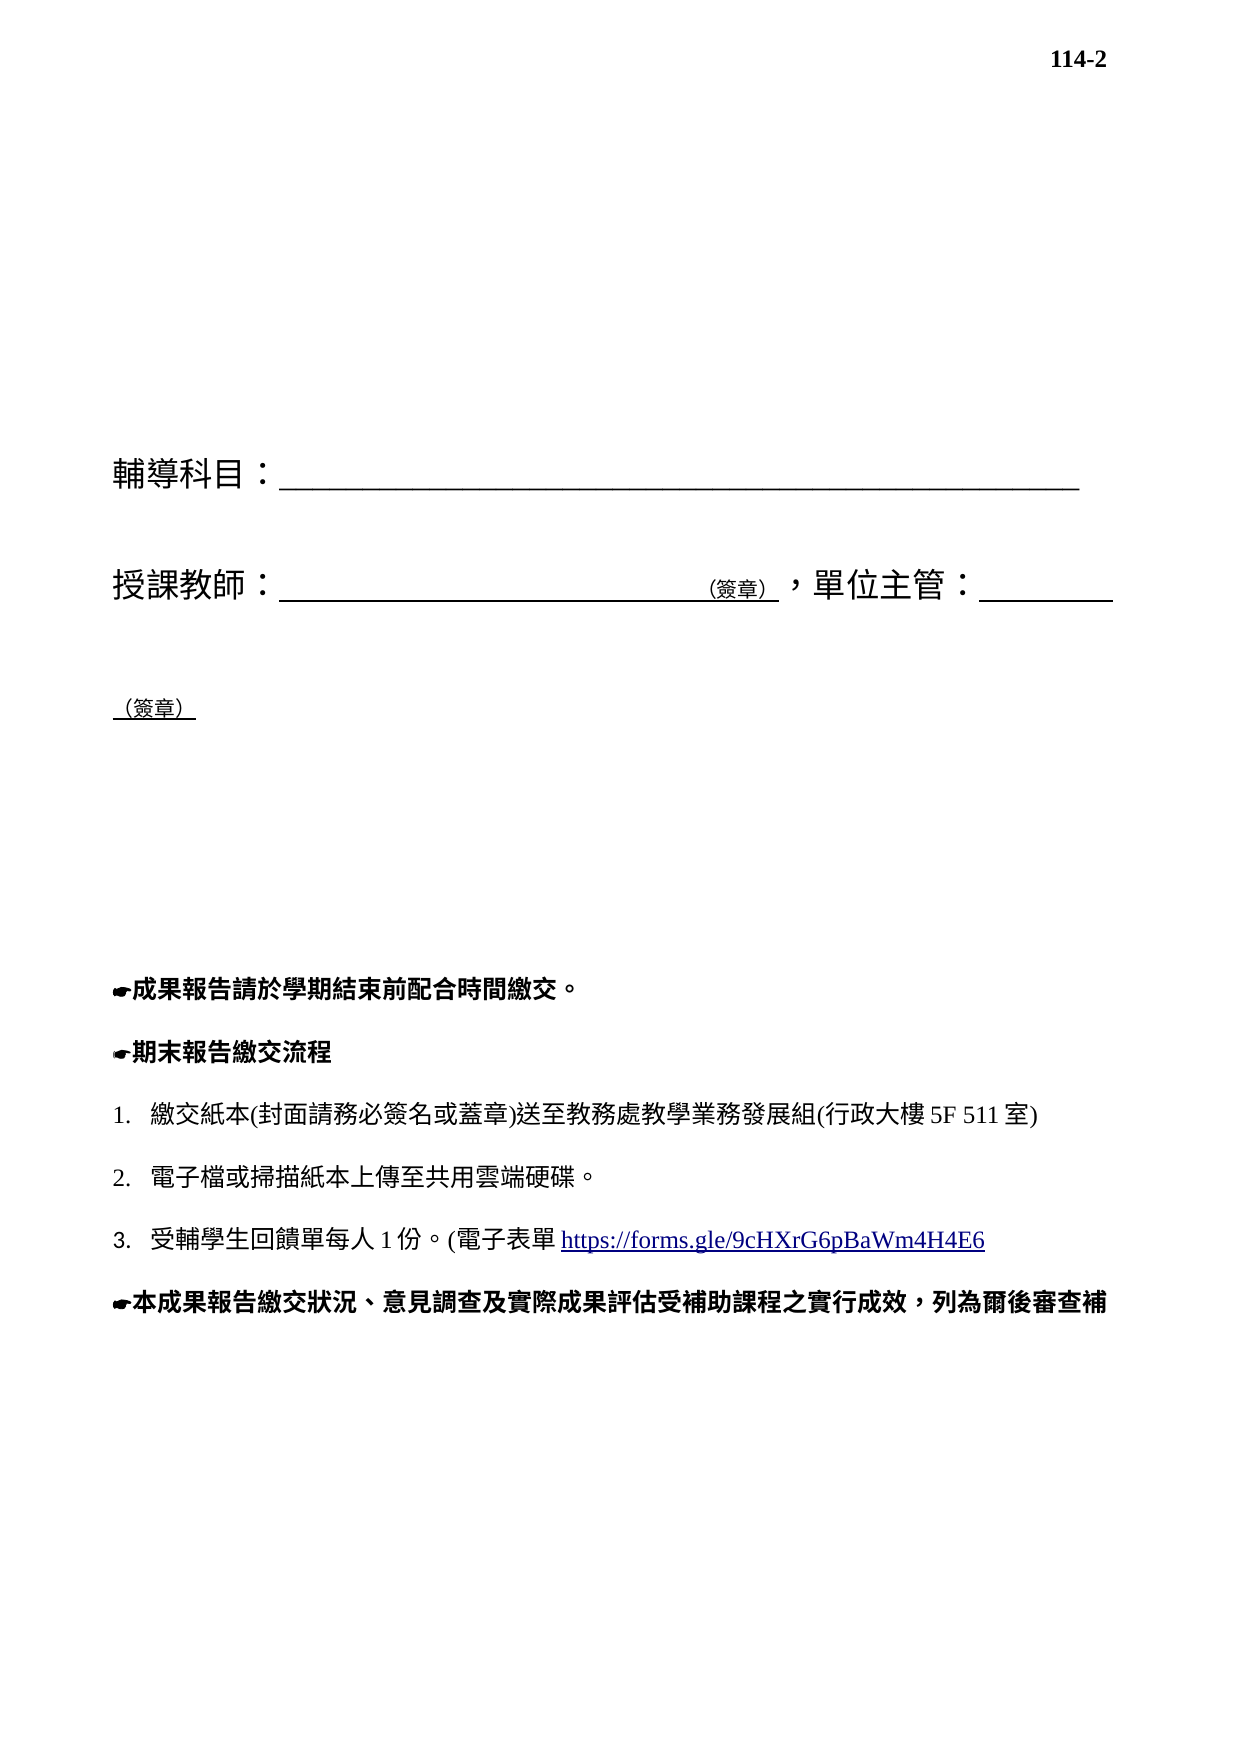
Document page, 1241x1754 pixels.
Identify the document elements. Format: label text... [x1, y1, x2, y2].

text 授課教師： （簽章），單位主管： （簽章） [112, 541, 1128, 728]
list 電子檔或掃描紙本上傳至共用雲端硬碟。 [112, 1133, 1128, 1196]
text 期末報告繳交流程 [112, 1008, 1128, 1071]
list 受輔學生回饋單每人1份。(電子表單https://forms.gle/9cHXrG6pBaWm4H4E6 [112, 1196, 1128, 1258]
list 繳交紙本(封面請務必簽名或蓋章)送至教務處教學業務發展組(行政大樓5F 511室) [112, 1071, 1128, 1133]
text 成果報告請於學期結束前配合時間繳交。 [112, 946, 1128, 1008]
text 本成果報告繳交狀況、意見調查及實際成果評估受補助課程之實行成效，列為爾後審查補 [112, 1258, 1128, 1321]
text 輔導科目：________________________________________________ [112, 430, 1128, 493]
